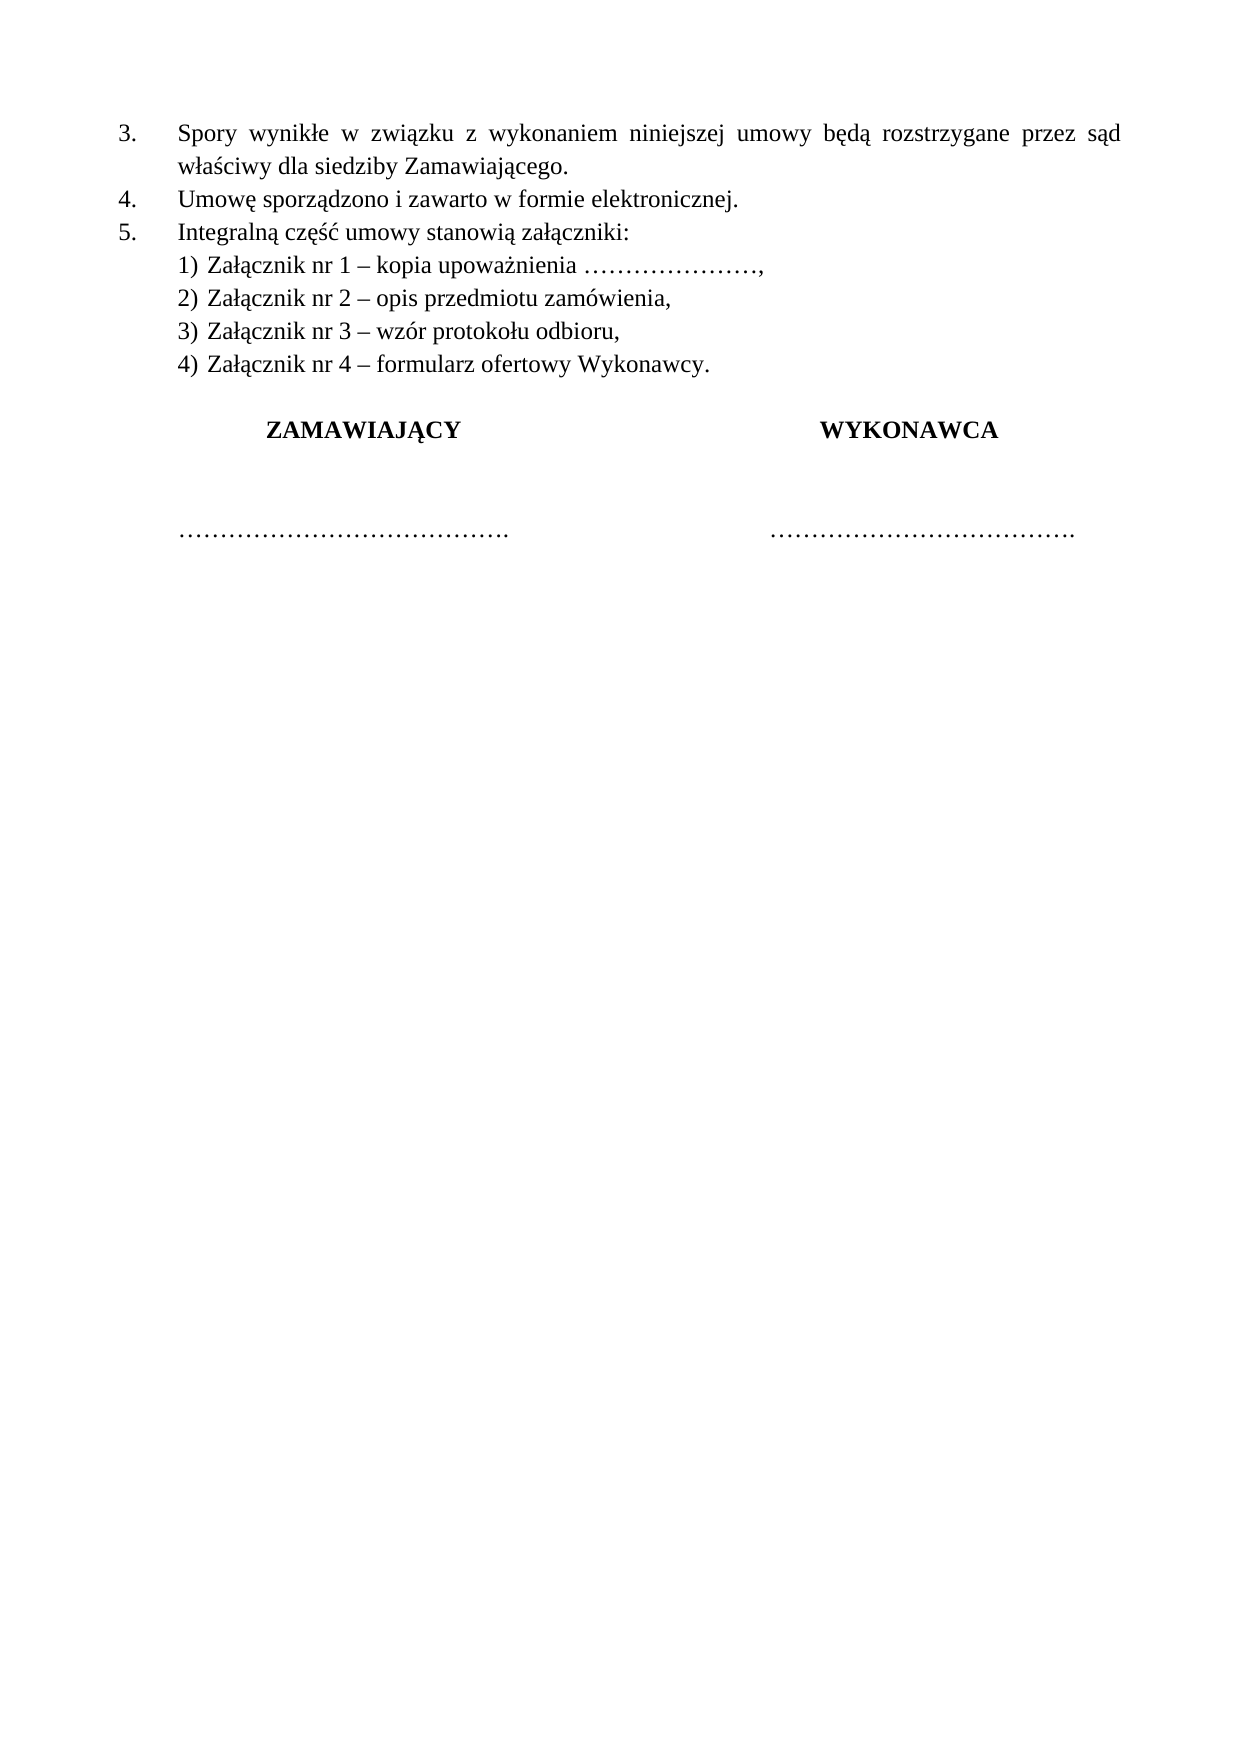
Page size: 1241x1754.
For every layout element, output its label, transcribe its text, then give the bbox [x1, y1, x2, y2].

text …………………………………. ………………………………. [118, 514, 1122, 543]
list Załącznik nr 1 – kopia upoważnienia …………………, [177, 250, 1122, 279]
list Załącznik nr 2 – opis przedmiotu zamówienia, [177, 283, 1122, 312]
list Załącznik nr 3 – wzór protokołu odbioru, [177, 316, 1122, 345]
list Załącznik nr 4 – formularz ofertowy Wykonawcy. [177, 349, 1122, 378]
list Spory wynikłe w związku z wykonaniem niniejszej umowy będą rozstrzygane przez sąd właściwy dla siedziby Zamawiającego. [118, 118, 1122, 180]
list Umowę sporządzono i zawarto w formie elektronicznej. [118, 184, 1122, 213]
list Integralną część umowy stanowią załączniki: [118, 217, 1122, 246]
text ZAMAWIAJĄCY WYKONAWCA [118, 415, 1122, 444]
